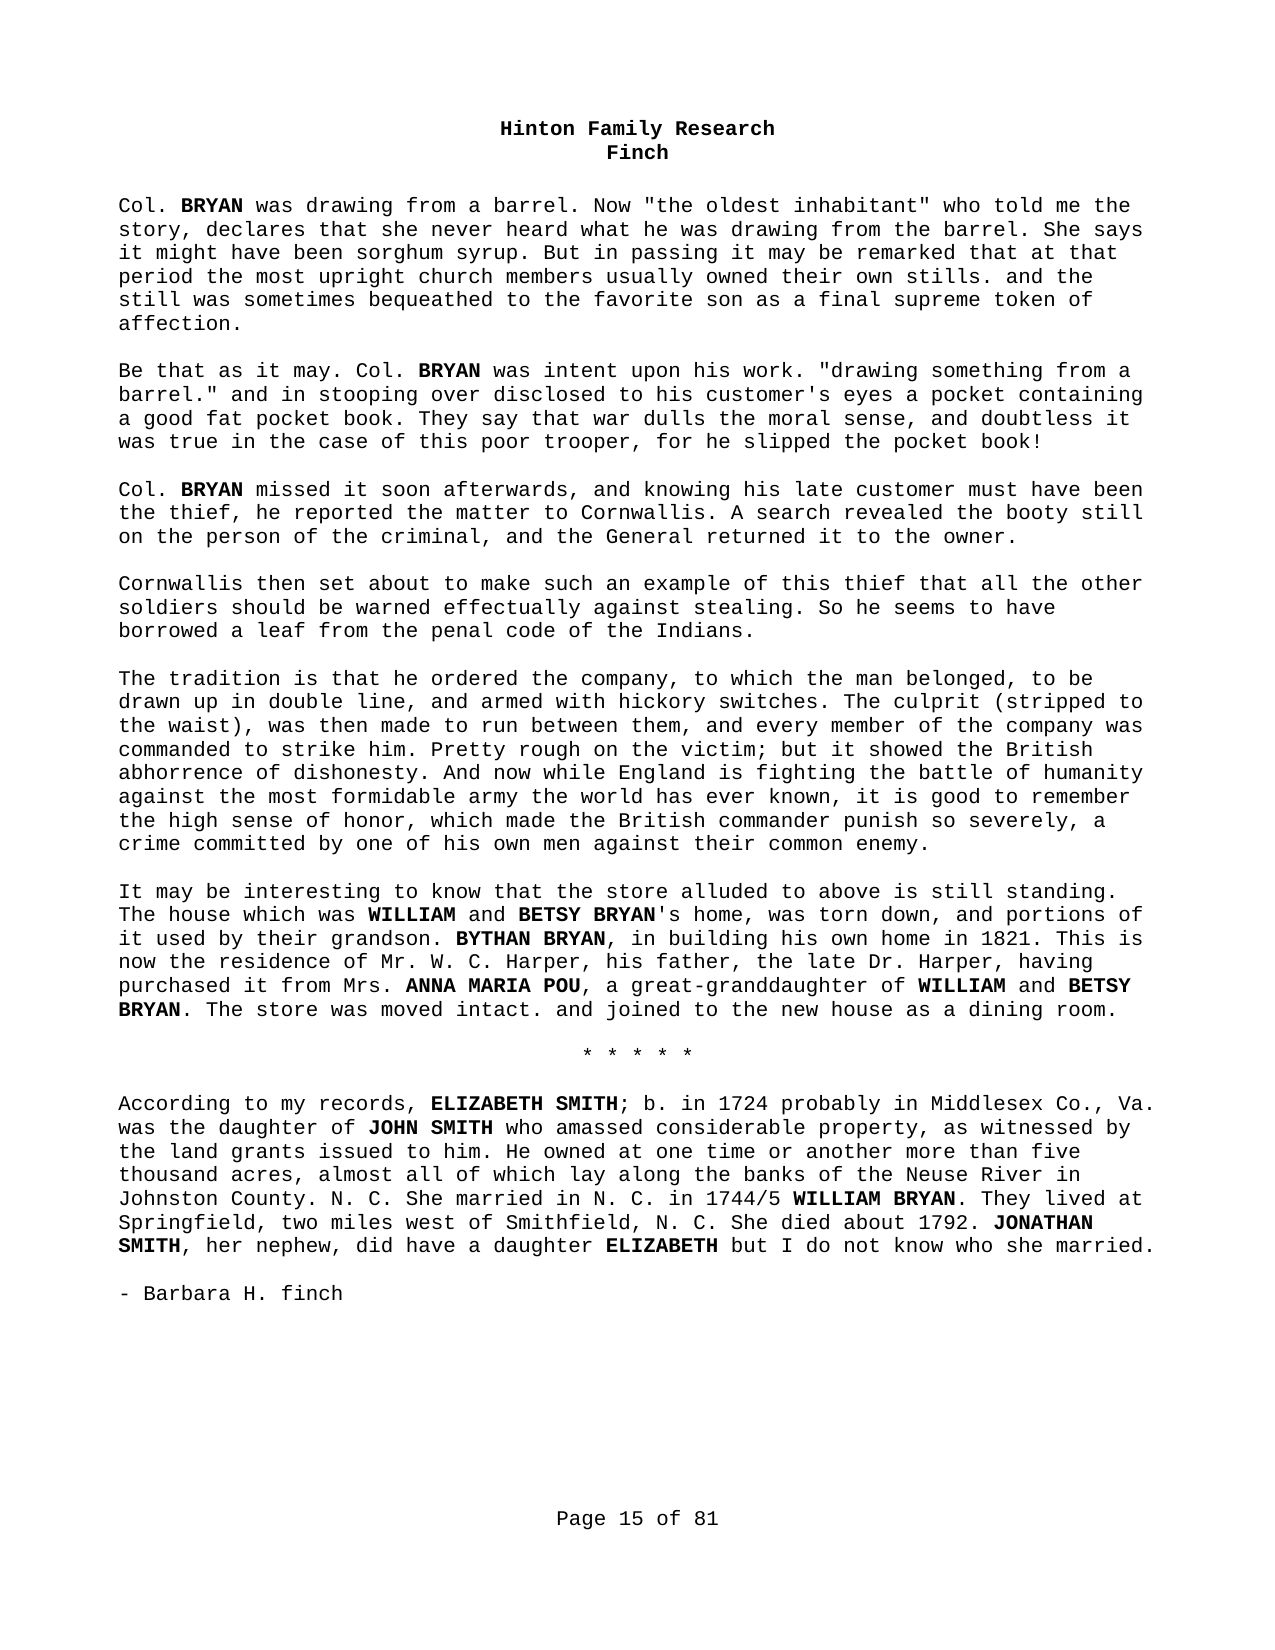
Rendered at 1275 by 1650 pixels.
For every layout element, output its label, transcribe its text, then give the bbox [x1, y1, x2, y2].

text Be that as it may. Col. BRYAN was intent upon his work. "drawing something from a barrel." and in stooping over disclosed to his customer's eyes a pocket containing a good fat pocket book. They say that war dulls the moral sense, and doubtless it was true in the case of this poor trooper, for he slipped the pocket book! [118, 360, 1157, 455]
text Cornwallis then set about to make such an example of this thief that all the other soldiers should be warned effectually against stealing. So he seems to have borrowed a leaf from the penal code of the Indians. [118, 573, 1157, 644]
text According to my records, Elizabeth Smith; b. in 1724 probably in Middlesex Co., Va. was the daughter of John Smith who amassed considerable property, as witnessed by the land grants issued to him. He owned at one time or another more than five thousand acres, almost all of which lay along the banks of the Neuse River in Johnston County. N. C. She married in N. C. in 1744/5 William BRYAN. They lived at Springfield, two miles west of Smithfield, N. C. She died about 1792. Jonathan Smith, her nephew, did have a daughter Elizabeth but I do not know who she married. [118, 1093, 1157, 1259]
text - Barbara H. finch [118, 1283, 1157, 1306]
text Col. BRYAN missed it soon afterwards, and knowing his late customer must have been the thief, he reported the matter to Cornwallis. A search revealed the booty still on the person of the criminal, and the General returned it to the owner. [118, 479, 1157, 549]
text The tradition is that he ordered the company, to which the man belonged, to be drawn up in double line, and armed with hickory switches. The culprit (stripped to the waist), was then made to run between them, and every member of the company was commanded to strike him. Pretty rough on the victim; but it showed the British abhorrence of dishonesty. And now while England is fighting the battle of humanity against the most formidable army the world has ever known, it is good to remember the high sense of honor, which made the British commander punish so severely, a crime committed by one of his own men against their common enemy. [118, 668, 1157, 857]
text Col. BRYAN was drawing from a barrel. Now "the oldest inhabitant" who told me the story, declares that she never heard what he was drawing from the barrel. She says it might have been sorghum syrup. But in passing it may be remarked that at that period the most upright church members usually owned their own stills. and the still was sometimes bequeathed to the favorite son as a final supreme token of affection. [118, 195, 1157, 337]
text * * * * * [118, 1046, 1157, 1070]
text It may be interesting to know that the store alluded to above is still standing. The house which was William and Betsy BRYAN's home, was torn down, and portions of it used by their grandson. Bythan BRYAN, in building his own home in 1821. This is now the residence of Mr. W. C. Harper, his father, the late Dr. Harper, having purchased it from Mrs. Anna Maria Pou, a great-granddaughter of William and Betsy BRYAN. The store was moved intact. and joined to the new house as a dining room. [118, 881, 1157, 1022]
